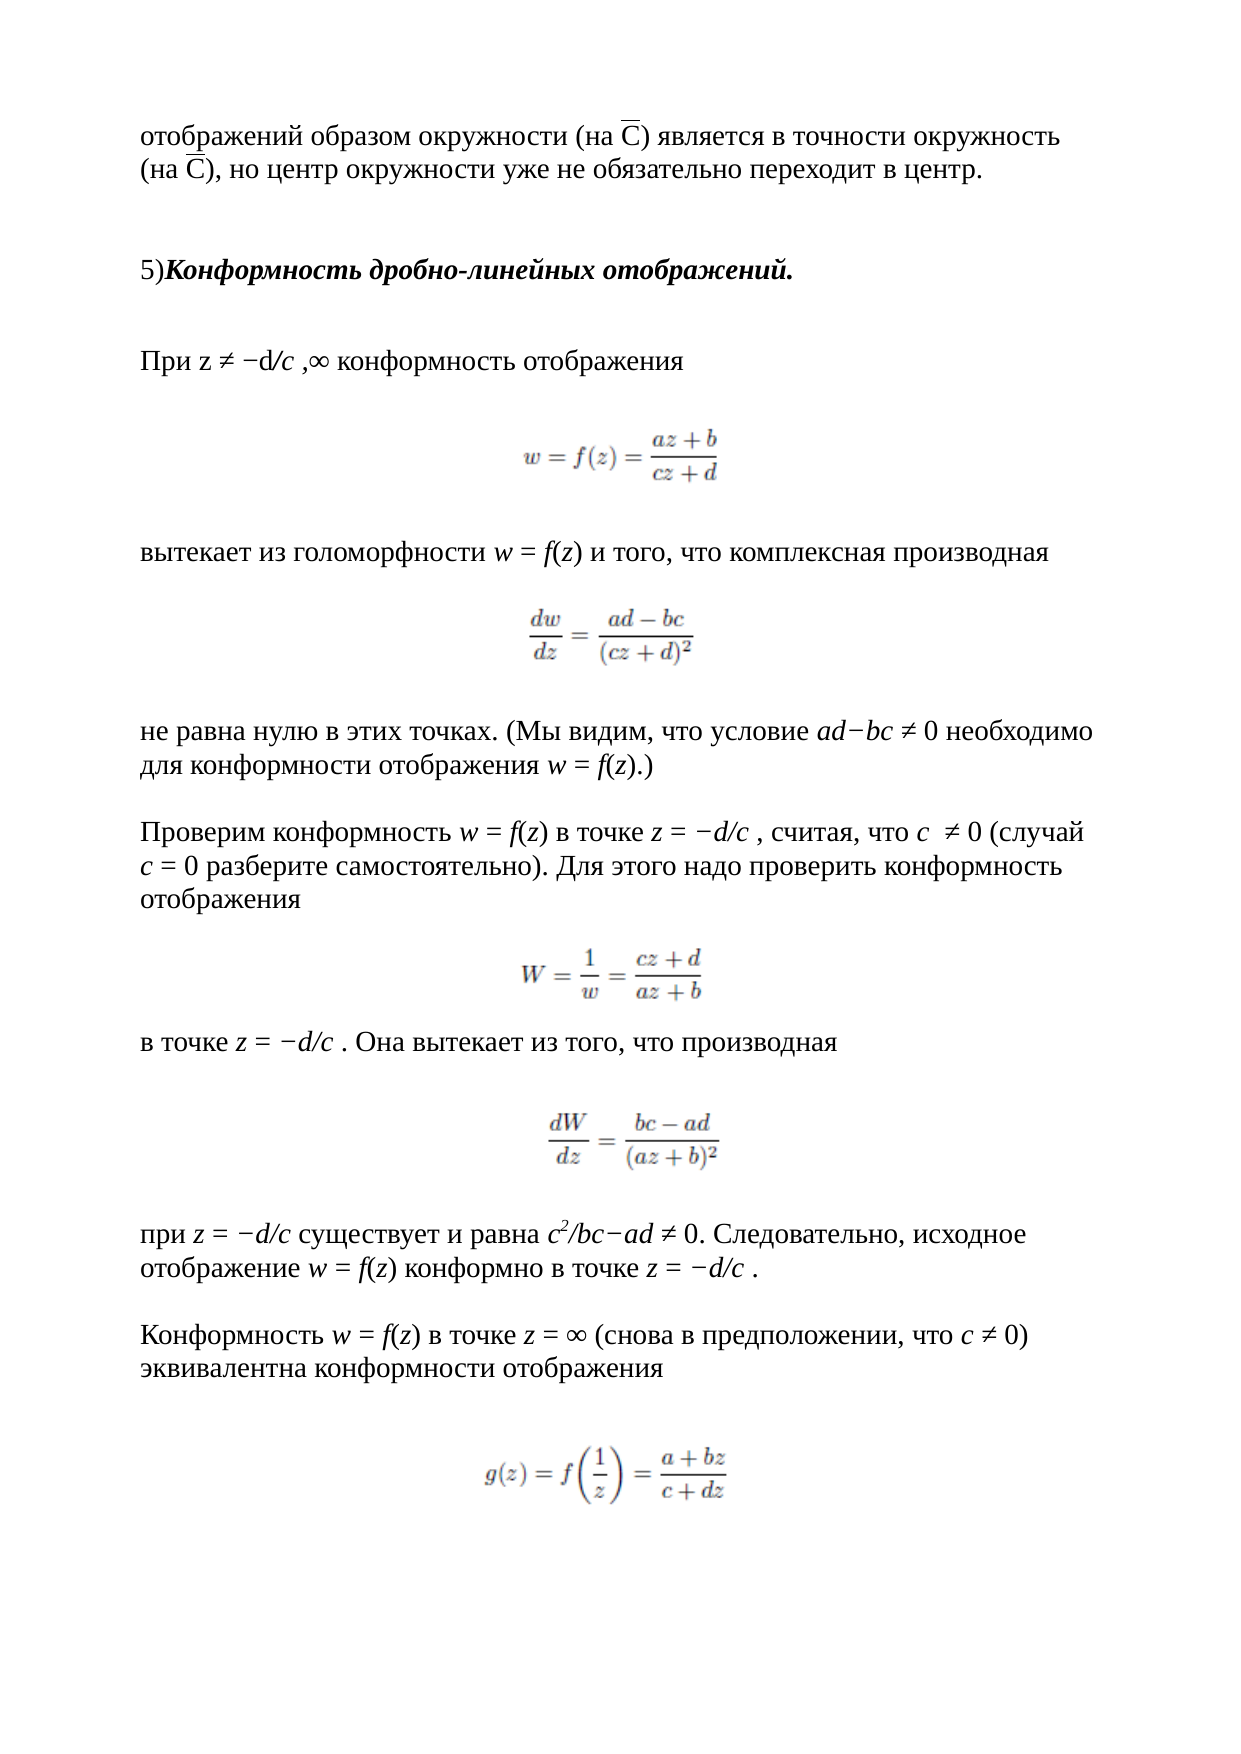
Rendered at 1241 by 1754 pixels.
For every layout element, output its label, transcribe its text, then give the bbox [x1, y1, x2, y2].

picture [519, 1093, 743, 1183]
text при z = −d/c существует и равна c2/bc−ad ≠ 0. Следовательно, исходное отображение w = f(z) конформно в точке z = −d/c . [140, 1216, 1094, 1283]
text Конформность w = f(z) в точке z = ∞ (снова в предположении, что c ≠ 0) эквивалентна конформности отображения [140, 1317, 1094, 1384]
text вытекает из голоморфности w = f(z) и того, что комплексная производная [140, 534, 1094, 567]
text отображений образом окружности (на C) является в точности окружность (на C), но центр окружности уже не обязательно переходит в центр. [140, 118, 1094, 185]
text в точке z = −d/c . Она вытекает из того, что производная [140, 915, 1094, 1058]
text не равна нулю в этих точках. (Мы видим, что условие ad−bc ≠ 0 необходимо для конформности отображения w = f(z).) [140, 713, 1094, 781]
picture [488, 416, 753, 501]
picture [510, 933, 731, 1024]
picture [468, 1438, 747, 1517]
text При z ≠ −d/c ,∞ конформность отображения [140, 343, 1094, 377]
picture [514, 595, 710, 680]
text Проверим конформность w = f(z) в точке z = −d/c , считая, что c ≠ 0 (случай c = 0 разберите самостоятельно). Для этого надо проверить конформность отображения [140, 814, 1094, 915]
text 5)Конформность дробно-линейных отображений. [140, 252, 1094, 286]
